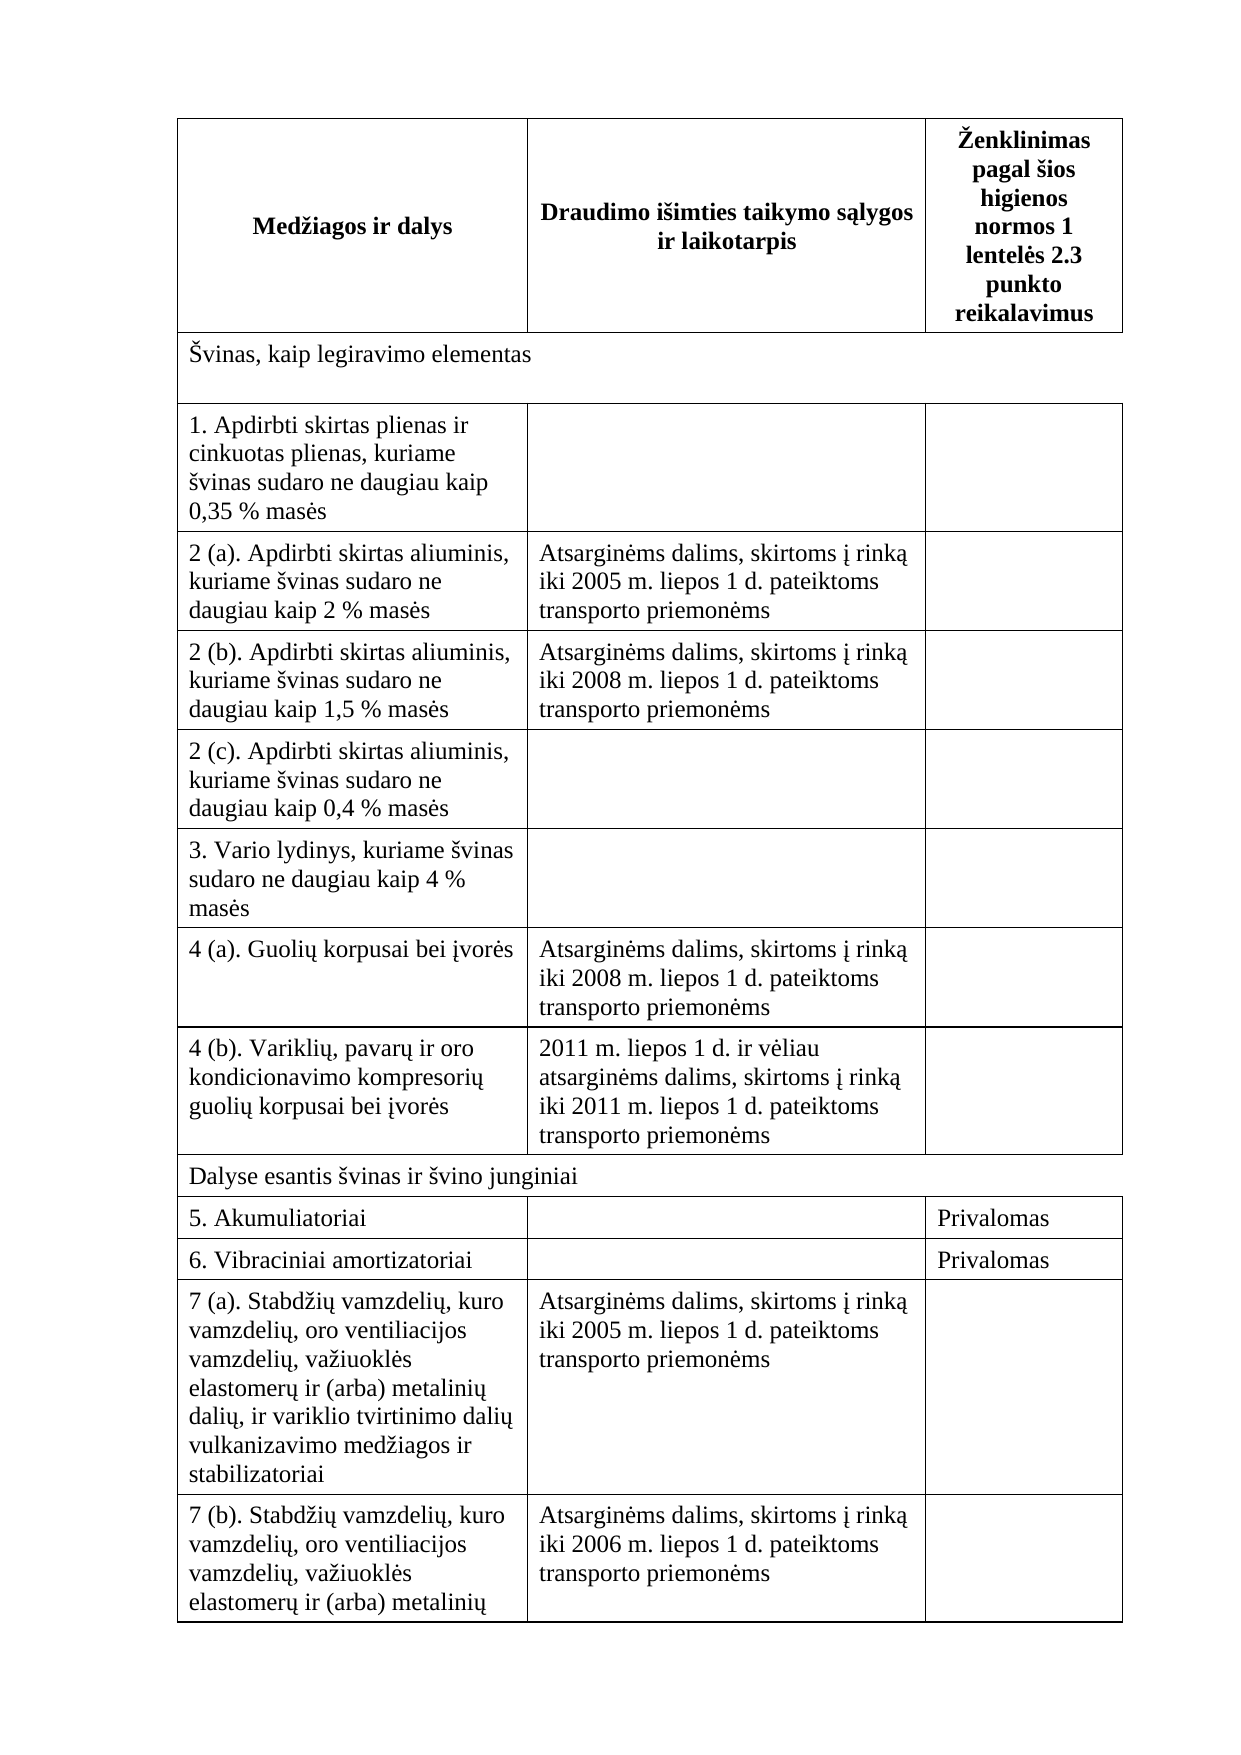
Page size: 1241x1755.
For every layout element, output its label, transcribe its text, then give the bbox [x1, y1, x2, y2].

table_cell [926, 730, 1122, 828]
table_cell 7 (b). Stabdžių vamzdelių, kuro vamzdelių, oro ventiliacijos vamzdelių, važiuoklės elastomerų ir (arba) metalinių [178, 1495, 527, 1621]
table_cell Švinas, kaip legiravimo elementas [178, 333, 1122, 403]
table_cell 1. Apdirbti skirtas plienas ir cinkuotas plienas, kuriame švinas sudaro ne daugiau kaip 0,35 % masės [178, 404, 527, 531]
table_cell Privalomas [926, 1239, 1122, 1279]
table_cell 2011 m. liepos 1 d. ir vėliau atsarginėms dalims, skirtoms į rinką iki 2011 m. liepos 1 d. pateiktoms transporto priemonėms [528, 1028, 925, 1154]
table_cell 4 (b). Variklių, pavarų ir oro kondicionavimo kompresorių guolių korpusai bei įvorės [178, 1028, 527, 1154]
table_cell [926, 829, 1122, 927]
table_cell [528, 404, 925, 531]
table_cell [926, 928, 1122, 1026]
table_cell Atsarginėms dalims, skirtoms į rinką iki 2005 m. liepos 1 d. pateiktoms transporto priemonėms [528, 532, 925, 630]
table_cell [926, 404, 1122, 531]
table_header Ženklinimas pagal šios higienos normos 1 lentelės 2.3 punkto reikalavimus [926, 119, 1122, 332]
table_cell Atsarginėms dalims, skirtoms į rinką iki 2008 m. liepos 1 d. pateiktoms transporto priemonėms [528, 928, 925, 1026]
table_cell 7 (a). Stabdžių vamzdelių, kuro vamzdelių, oro ventiliacijos vamzdelių, važiuoklės elastomerų ir (arba) metalinių dalių, ir variklio tvirtinimo dalių vulkanizavimo medžiagos ir stabilizatoriai [178, 1280, 527, 1493]
table_cell 4 (a). Guolių korpusai bei įvorės [178, 928, 527, 1026]
table_cell [528, 829, 925, 927]
table_cell 3. Vario lydinys, kuriame švinas sudaro ne daugiau kaip 4 % masės [178, 829, 527, 927]
table_cell [528, 1197, 925, 1238]
table_cell 2 (b). Apdirbti skirtas aliuminis, kuriame švinas sudaro ne daugiau kaip 1,5 % masės [178, 631, 527, 729]
table_cell [926, 532, 1122, 630]
table_cell [528, 730, 925, 828]
table_cell 2 (c). Apdirbti skirtas aliuminis, kuriame švinas sudaro ne daugiau kaip 0,4 % masės [178, 730, 527, 828]
table_cell Privalomas [926, 1197, 1122, 1238]
table_cell Atsarginėms dalims, skirtoms į rinką iki 2005 m. liepos 1 d. pateiktoms transporto priemonėms [528, 1280, 925, 1493]
table_cell [926, 1028, 1122, 1154]
table_cell [528, 1239, 925, 1279]
table_cell [926, 631, 1122, 729]
table_cell [926, 1495, 1122, 1621]
table_cell [926, 1280, 1122, 1493]
table_header Medžiagos ir dalys [178, 119, 527, 332]
table_header Draudimo išimties taikymo sąlygos ir laikotarpis [528, 119, 925, 332]
table_cell 6. Vibraciniai amortizatoriai [178, 1239, 527, 1279]
table_cell Atsarginėms dalims, skirtoms į rinką iki 2008 m. liepos 1 d. pateiktoms transporto priemonėms [528, 631, 925, 729]
table_cell 2 (a). Apdirbti skirtas aliuminis, kuriame švinas sudaro ne daugiau kaip 2 % masės [178, 532, 527, 630]
table_cell 5. Akumuliatoriai [178, 1197, 527, 1238]
table_cell Atsarginėms dalims, skirtoms į rinką iki 2006 m. liepos 1 d. pateiktoms transporto priemonėms [528, 1495, 925, 1621]
table_cell Dalyse esantis švinas ir švino junginiai [178, 1155, 1122, 1196]
